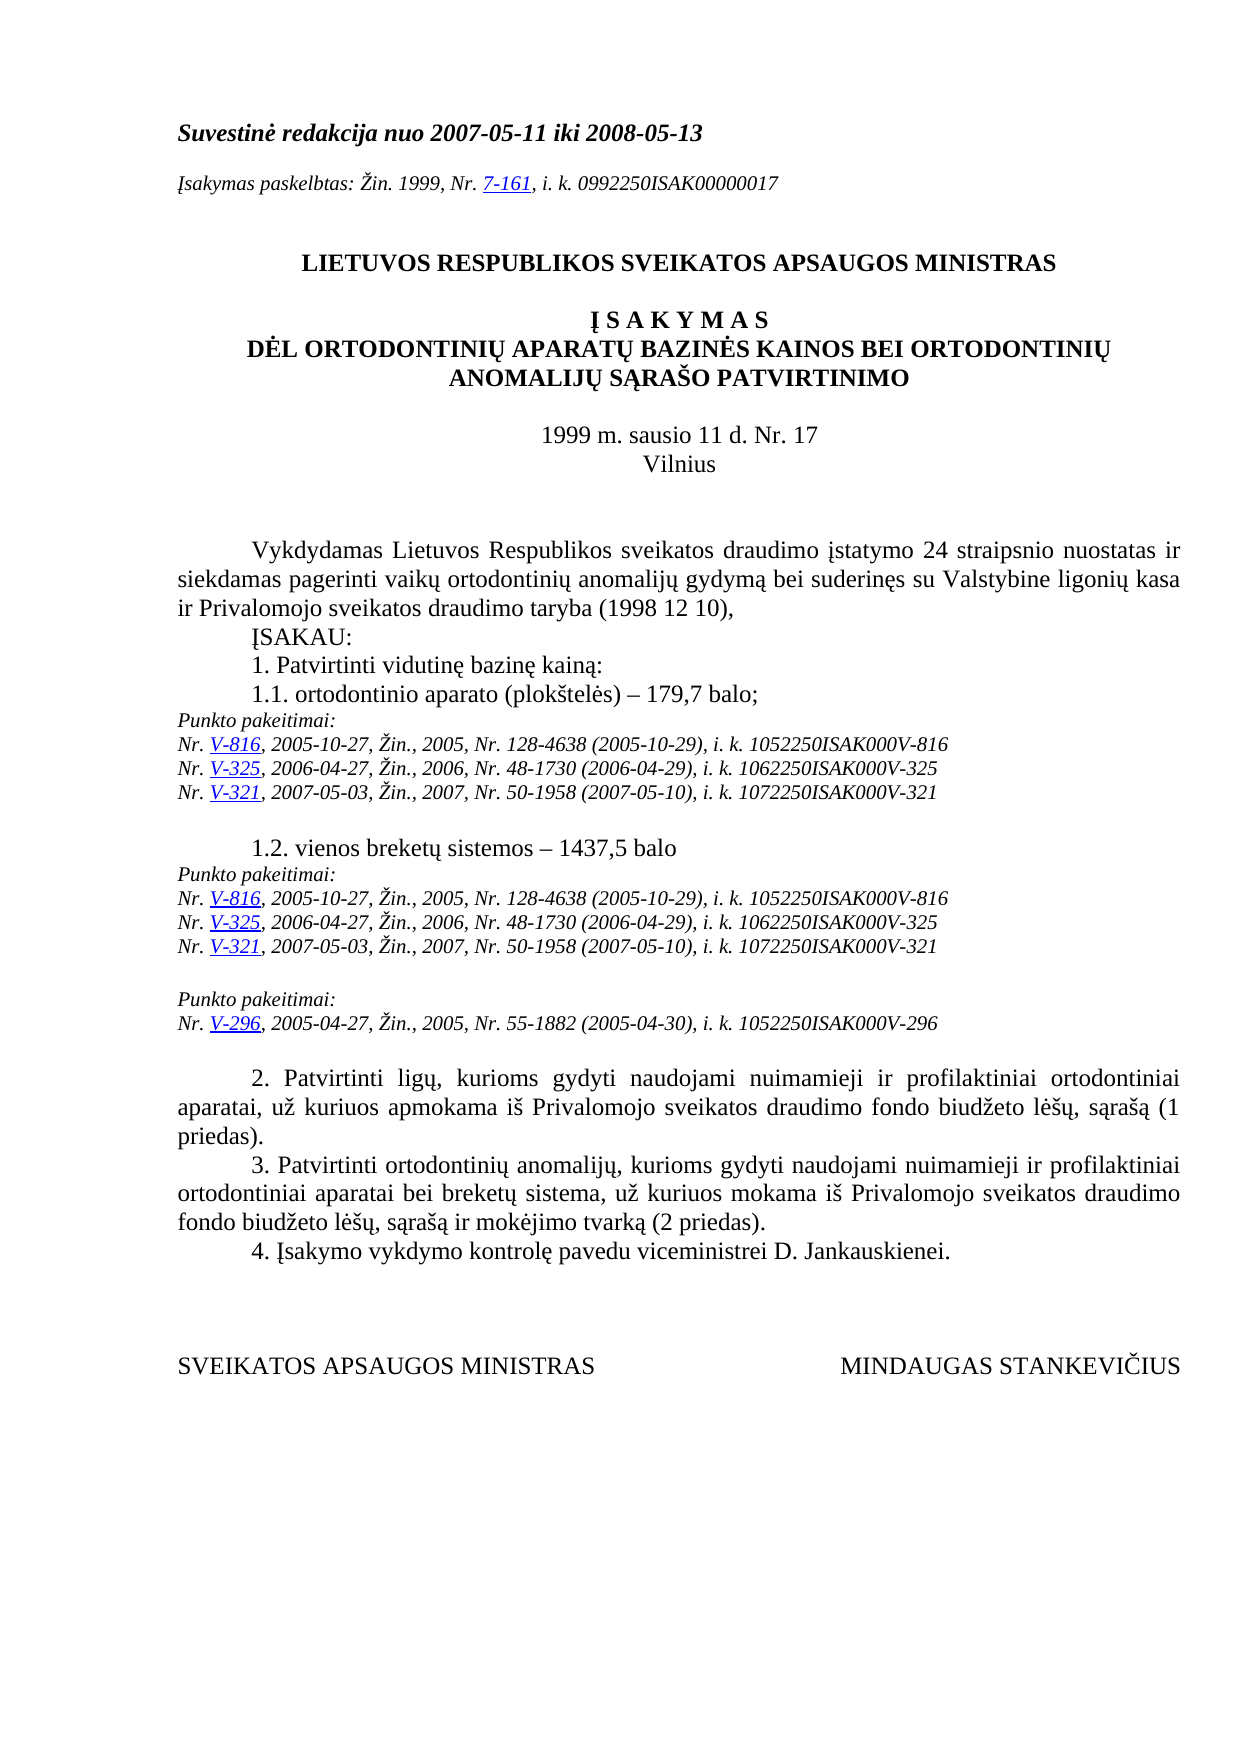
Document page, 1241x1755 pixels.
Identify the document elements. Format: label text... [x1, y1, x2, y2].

text SVEIKATOS APSAUGOS MINISTRAS MINDAUGAS STANKEVIČIUS [177, 1351, 1181, 1380]
text Punkto pakeitimai: [177, 862, 1181, 886]
text LIETUVOS RESPUBLIKOS SVEIKATOS APSAUGOS MINISTRAS [177, 248, 1181, 277]
text Punkto pakeitimai: [177, 987, 1181, 1011]
text Įsakymas paskelbtas: Žin. 1999, Nr. 7-161, i. k. 0992250ISAK00000017 [177, 171, 1181, 195]
text DĖL ORTODONTINIŲ APARATŲ BAZINĖS KAINOS BEI ORTODONTINIŲ ANOMALIJŲ SĄRAŠO PATVIRTINIMO [177, 334, 1181, 392]
text Punkto pakeitimai: [177, 708, 1181, 732]
text 4. Įsakymo vykdymo kontrolę pavedu viceministrei D. Jankauskienei. [177, 1236, 1181, 1265]
text 1.1. ortodontinio aparato (plokštelės) – 179,7 balo; [177, 679, 1181, 708]
text Vykdydamas Lietuvos Respublikos sveikatos draudimo įstatymo 24 straipsnio nuostatas ir siekdamas pagerinti vaikų ortodontinių anomalijų gydymą bei suderinęs su Valstybine ligonių kasa ir Privalomojo sveikatos draudimo taryba (1998 12 10), [177, 535, 1181, 622]
text 2. Patvirtinti ligų, kurioms gydyti naudojami nuimamieji ir profilaktiniai ortodontiniai aparatai, už kuriuos apmokama iš Privalomojo sveikatos draudimo fondo biudžeto lėšų, sąrašą (1 priedas). [177, 1063, 1181, 1150]
text Į S A K Y M A S [177, 305, 1181, 334]
text Nr. V-325, 2006-04-27, Žin., 2006, Nr. 48-1730 (2006-04-29), i. k. 1062250ISAK000V-325 [177, 910, 1181, 934]
text Nr. V-325, 2006-04-27, Žin., 2006, Nr. 48-1730 (2006-04-29), i. k. 1062250ISAK000V-325 [177, 756, 1181, 780]
text Suvestinė redakcija nuo 2007-05-11 iki 2008-05-13 [177, 118, 1181, 147]
text Nr. V-816, 2005-10-27, Žin., 2005, Nr. 128-4638 (2005-10-29), i. k. 1052250ISAK000V-816 [177, 886, 1181, 910]
text Nr. V-321, 2007-05-03, Žin., 2007, Nr. 50-1958 (2007-05-10), i. k. 1072250ISAK000V-321 [177, 934, 1181, 958]
text Nr. V-321, 2007-05-03, Žin., 2007, Nr. 50-1958 (2007-05-10), i. k. 1072250ISAK000V-321 [177, 780, 1181, 804]
text 3. Patvirtinti ortodontinių anomalijų, kurioms gydyti naudojami nuimamieji ir profilaktiniai ortodontiniai aparatai bei breketų sistema, už kuriuos mokama iš Privalomojo sveikatos draudimo fondo biudžeto lėšų, sąrašą ir mokėjimo tvarką (2 priedas). [177, 1150, 1181, 1236]
text Vilnius [177, 449, 1181, 478]
text Nr. V-296, 2005-04-27, Žin., 2005, Nr. 55-1882 (2005-04-30), i. k. 1052250ISAK000V-296 [177, 1011, 1181, 1035]
text ĮSAKAU: [177, 622, 1181, 650]
text 1.2. vienos breketų sistemos – 1437,5 balo [177, 833, 1181, 862]
text 1. Patvirtinti vidutinę bazinę kainą: [177, 650, 1181, 679]
text 1999 m. sausio 11 d. Nr. 17 [177, 420, 1181, 449]
text Nr. V-816, 2005-10-27, Žin., 2005, Nr. 128-4638 (2005-10-29), i. k. 1052250ISAK000V-816 [177, 732, 1181, 756]
